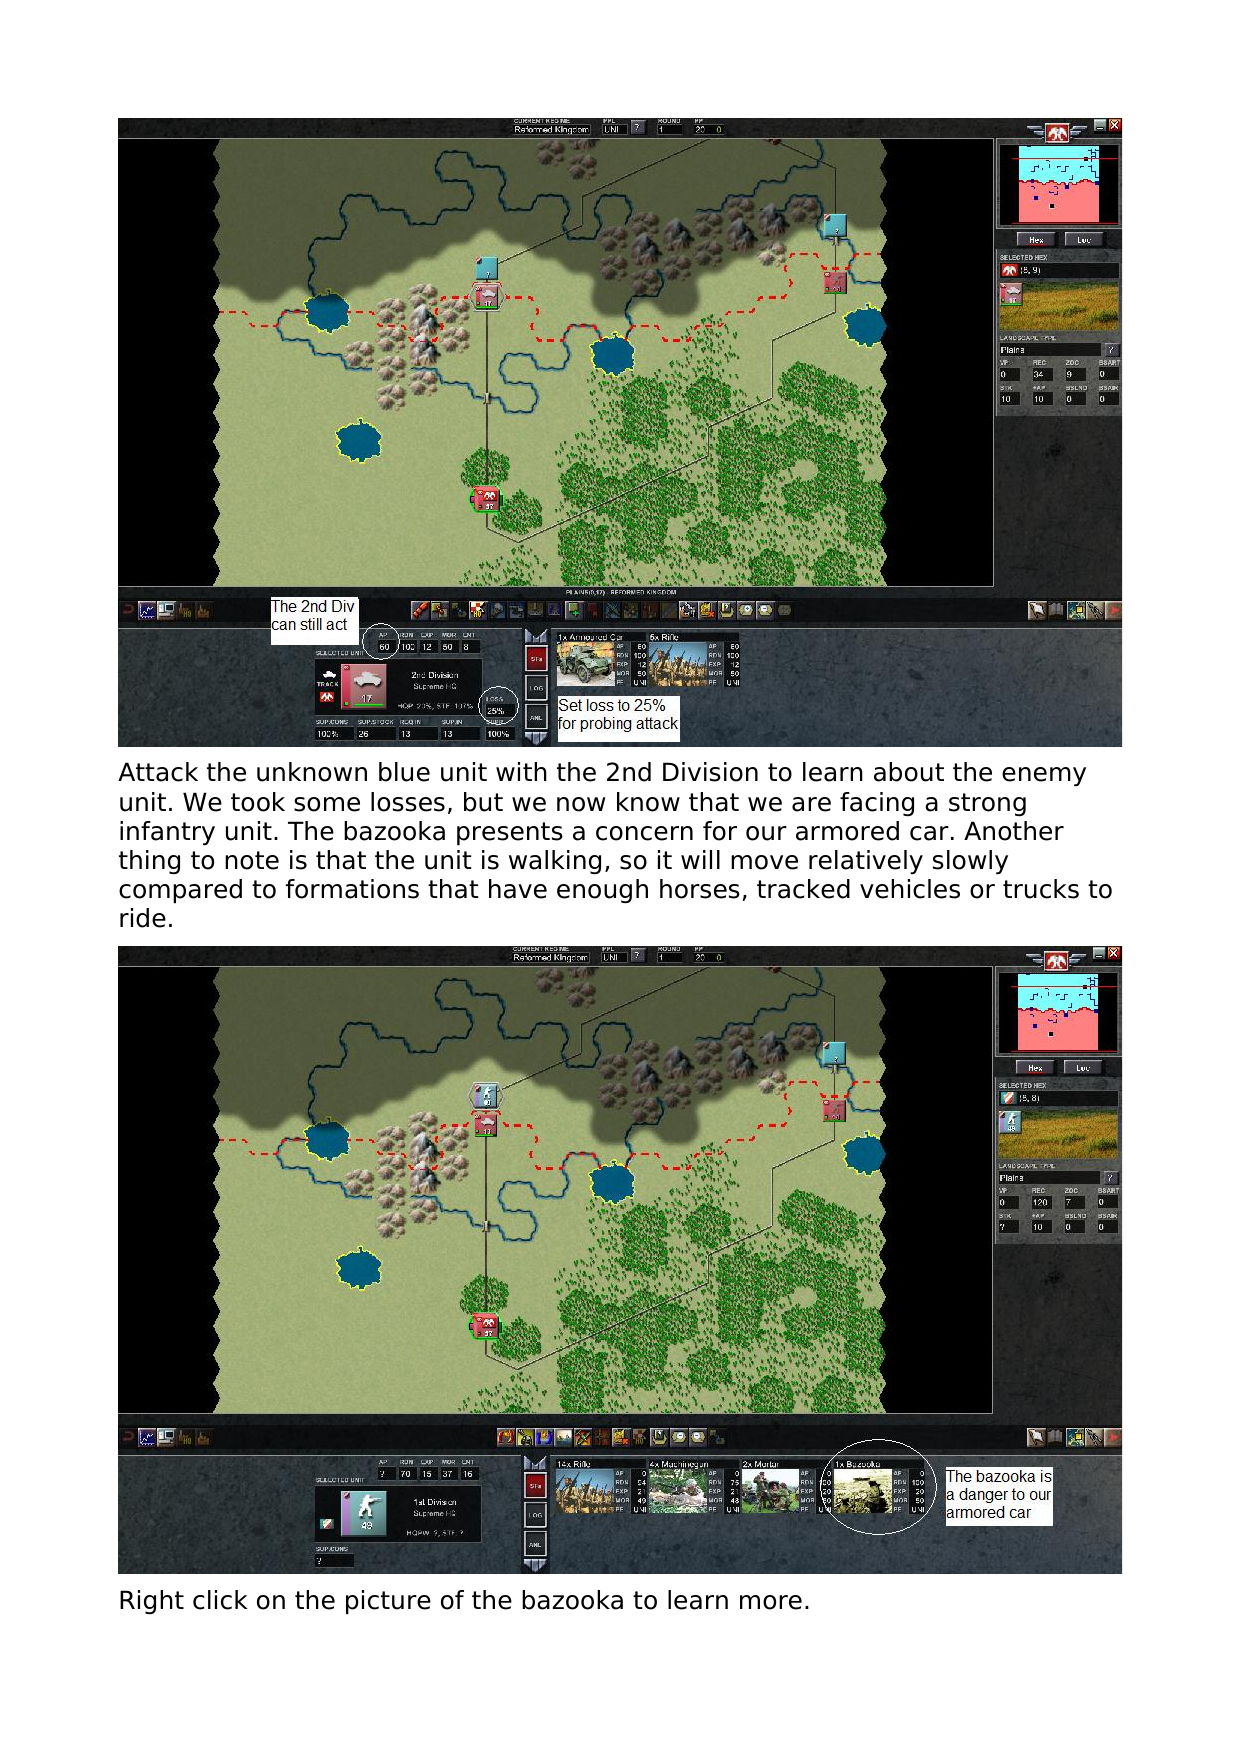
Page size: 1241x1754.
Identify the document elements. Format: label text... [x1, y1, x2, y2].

picture [118, 946, 1123, 1574]
picture [118, 118, 1123, 747]
text Right click on the picture of the bazooka to learn more. [118, 1586, 1122, 1615]
text Attack the unknown blue unit with the 2nd Division to learn about the enemy unit. We took some losses, but we now know that we are facing a strong infantry unit. The bazooka presents a concern for our armored car. Another thing to note is that the unit is walking, so it will move relatively slowly compared to formations that have enough horses, tracked vehicles or trucks to ride. [118, 759, 1122, 934]
